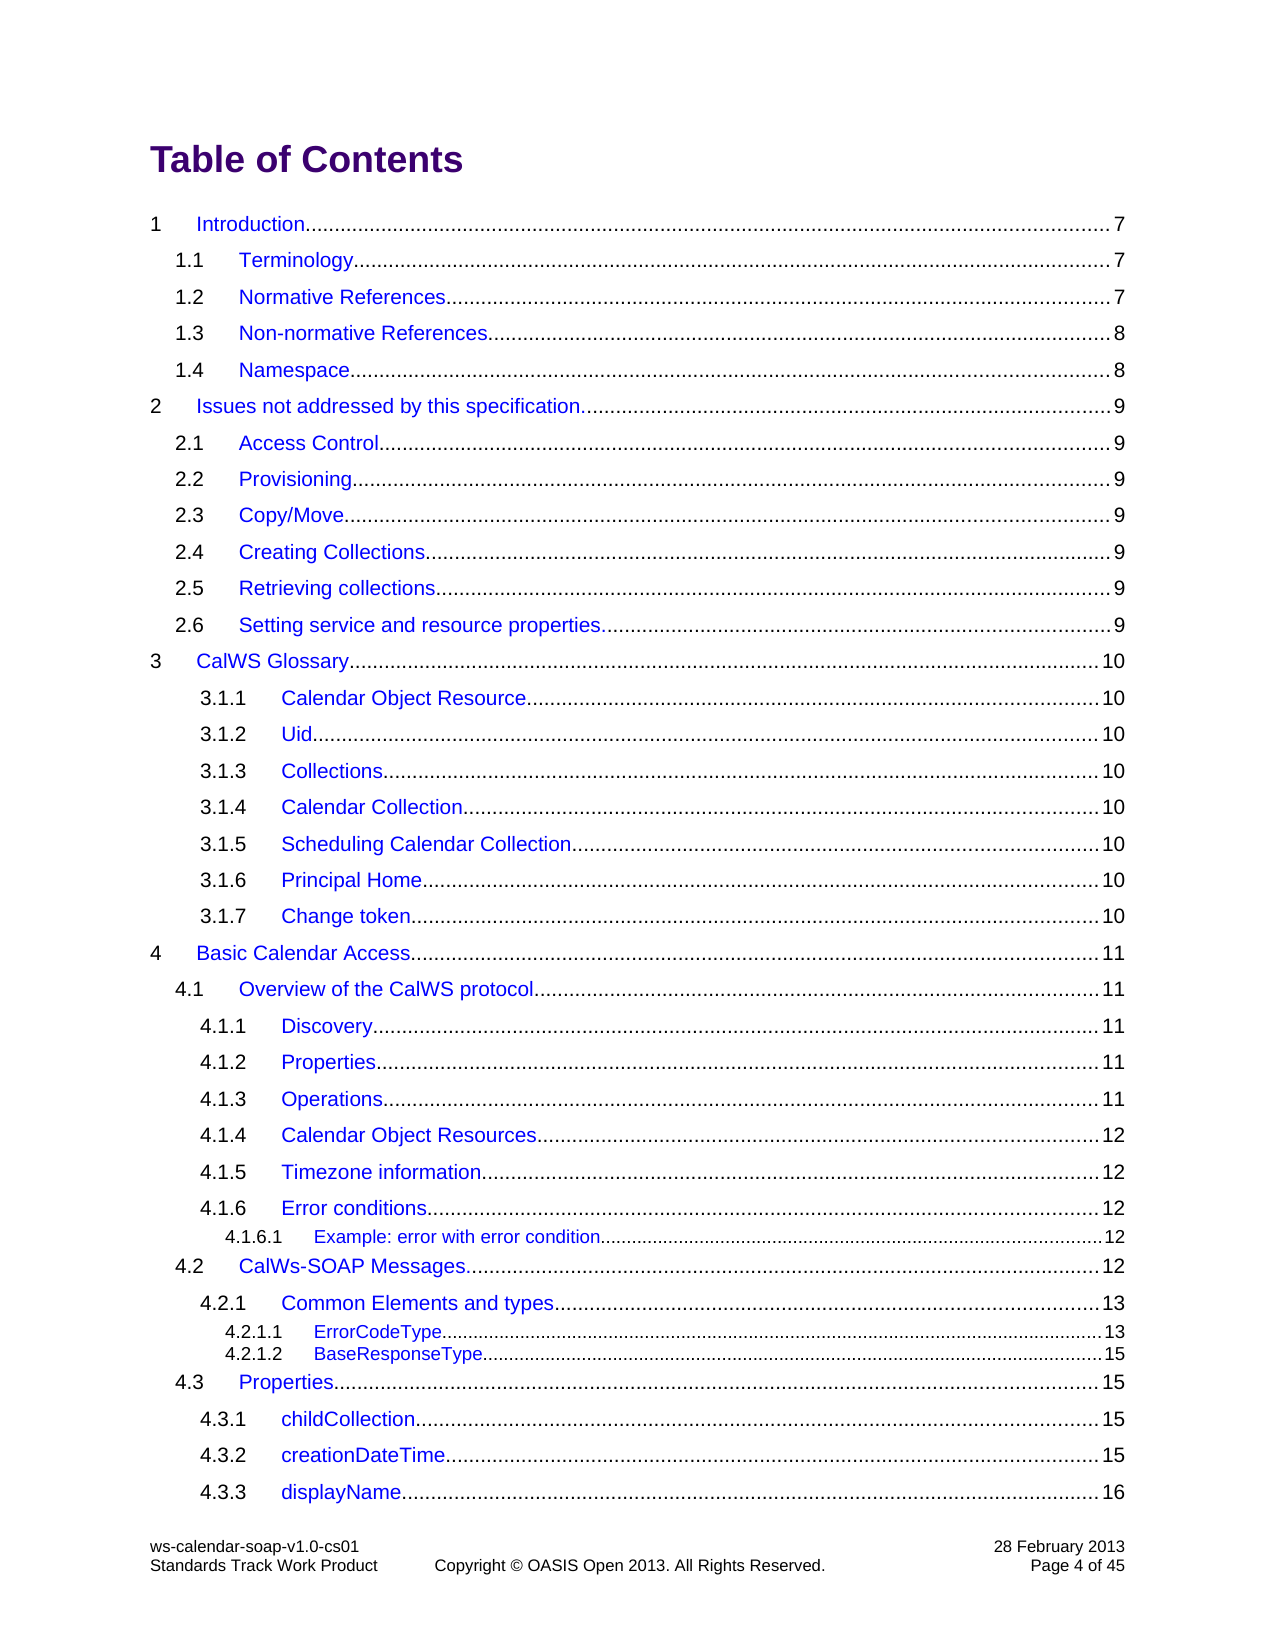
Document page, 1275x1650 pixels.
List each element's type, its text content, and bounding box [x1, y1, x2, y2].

text 3.1.1 Calendar Object Resource 10 [200, 686, 1125, 709]
text 3 CalWS Glossary 10 [150, 649, 1125, 673]
text 3.1.5 Scheduling Calendar Collection 10 [200, 831, 1125, 855]
text 4.3.3 displayName 16 [200, 1479, 1125, 1503]
text 3.1.2 Uid 10 [200, 722, 1125, 746]
text 4.3.1 childCollection 15 [200, 1407, 1125, 1431]
text 2 Issues not addressed by this specification. 9 [150, 394, 1125, 418]
text 4.1.6 Error conditions 12 [200, 1196, 1125, 1220]
text 4.2.1 Common Elements and types 13 [200, 1291, 1125, 1314]
text 4 Basic Calendar Access 11 [150, 941, 1125, 965]
text Table of Contents [150, 137, 1125, 180]
text 4.1.4 Calendar Object Resources 12 [200, 1123, 1125, 1147]
text 1.4 Namespace 8 [175, 357, 1125, 381]
text 4.2 CalWs-SOAP Messages. 12 [175, 1254, 1125, 1278]
text 4.2.1.1 ErrorCodeType 13 [225, 1321, 1125, 1342]
text 4.1 Overview of the CalWS protocol 11 [175, 977, 1125, 1001]
text 4.1.1 Discovery 11 [200, 1014, 1125, 1038]
text 4.1.6.1 Example: error with error condition 12 [225, 1226, 1125, 1248]
text 4.1.2 Properties 11 [200, 1050, 1125, 1074]
text 2.3 Copy/Move 9 [175, 503, 1125, 527]
text 4.1.3 Operations 11 [200, 1087, 1125, 1111]
text 4.1.5 Timezone information 12 [200, 1159, 1125, 1183]
text 4.3 Properties 15 [175, 1370, 1125, 1394]
text 4.3.2 creationDateTime 15 [200, 1443, 1125, 1467]
text 1.2 Normative References 7 [175, 284, 1125, 308]
text 2.6 Setting service and resource properties. 9 [175, 613, 1125, 637]
text 3.1.3 Collections 10 [200, 758, 1125, 782]
text 3.1.7 Change token 10 [200, 904, 1125, 928]
text 2.5 Retrieving collections 9 [175, 576, 1125, 600]
text 3.1.6 Principal Home 10 [200, 868, 1125, 892]
text 2.1 Access Control 9 [175, 430, 1125, 454]
text 2.4 Creating Collections 9 [175, 540, 1125, 564]
text 4.2.1.2 BaseResponseType 15 [225, 1342, 1125, 1364]
text 1.3 Non-normative References 8 [175, 321, 1125, 345]
text 1.1 Terminology 7 [175, 248, 1125, 272]
text 3.1.4 Calendar Collection 10 [200, 795, 1125, 819]
text 1 Introduction 7 [150, 212, 1125, 236]
text 2.2 Provisioning 9 [175, 467, 1125, 491]
